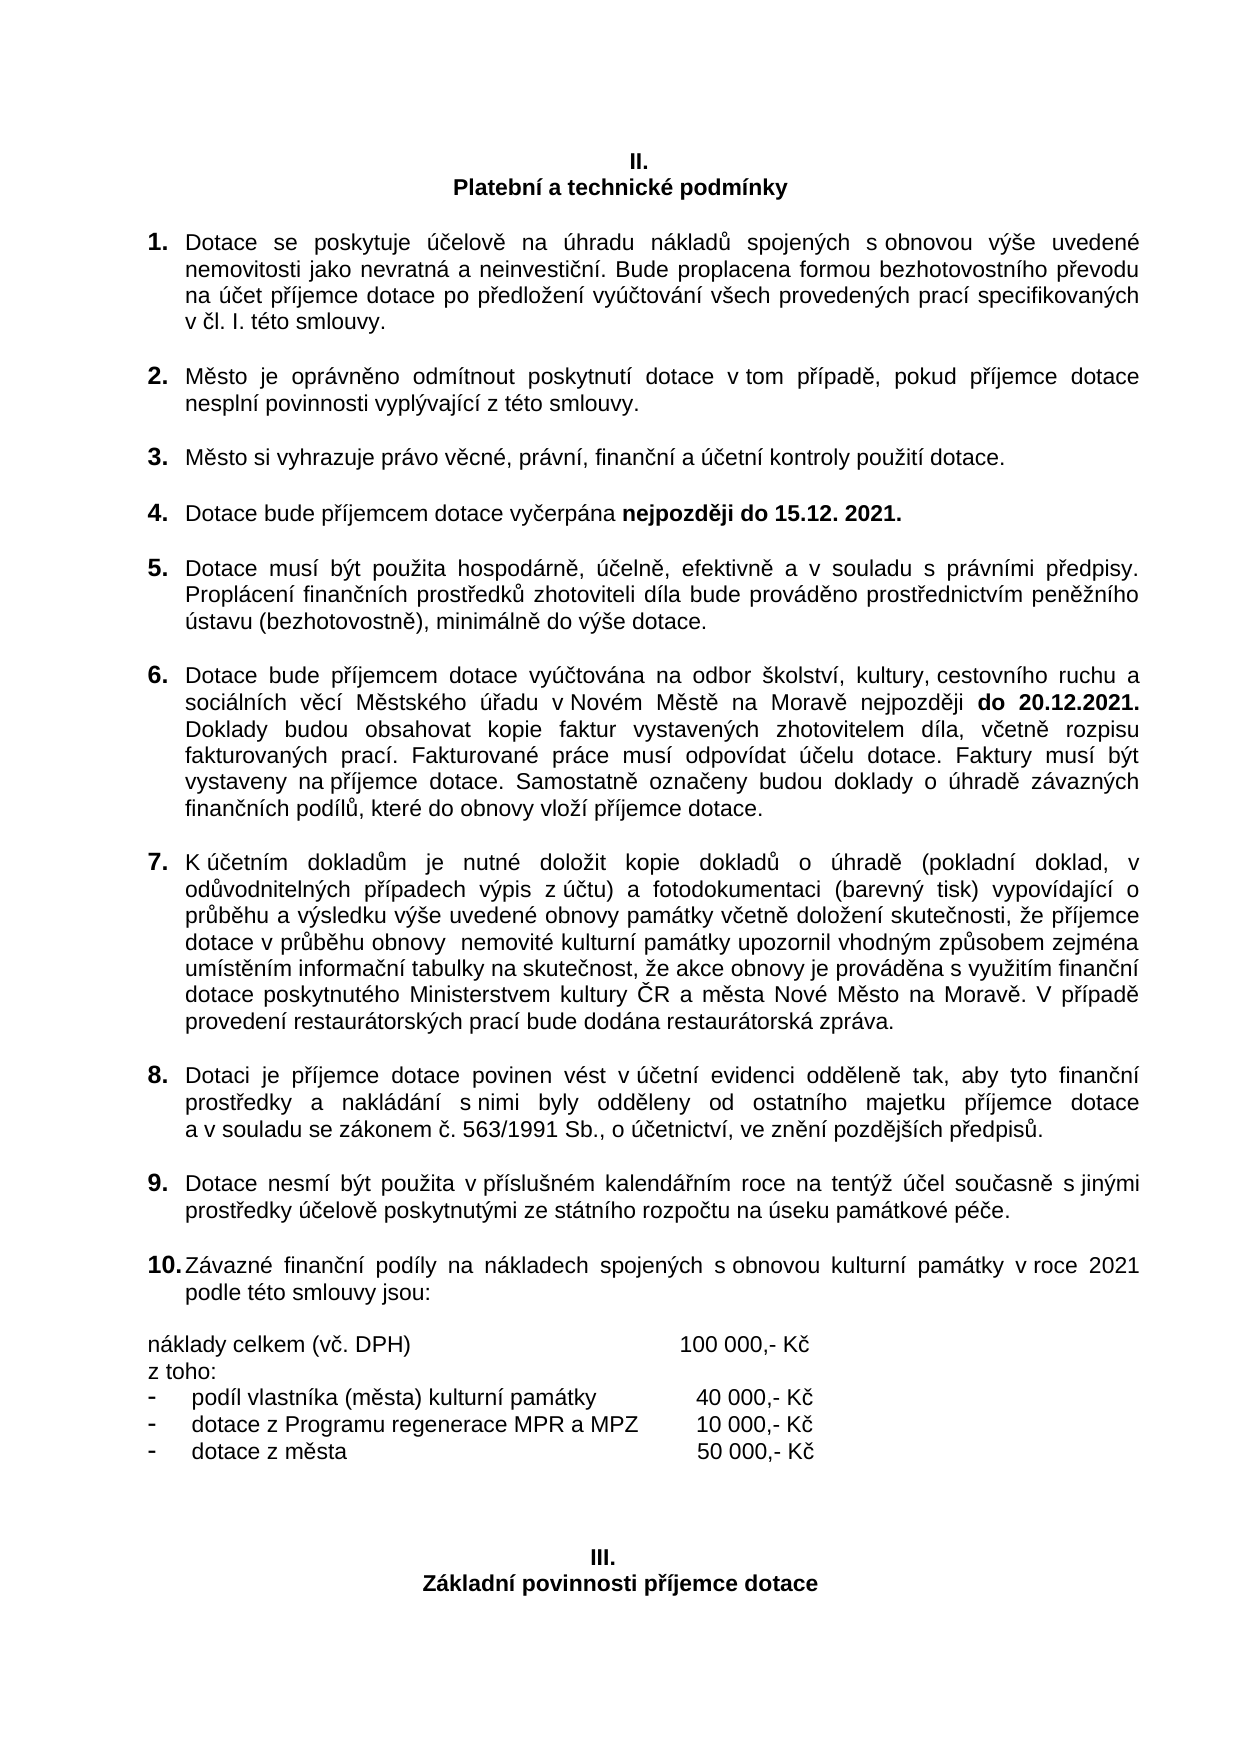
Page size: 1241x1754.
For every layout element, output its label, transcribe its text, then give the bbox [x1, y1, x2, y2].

list podíl vlastníka (města) kulturní památky 40 000,- Kč [148, 1384, 1140, 1411]
text Základní povinnosti příjemce dotace [148, 1570, 1093, 1596]
list Dotace bude příjemcem dotace vyúčtována na odbor školství, kultury, cestovního ruchu a sociálních věcí Městského úřadu v Novém Městě na Moravě nejpozději do 20.12.2021. Doklady budou obsahovat kopie faktur vystavených zhotovitelem díla, včetně rozpisu fakturovaných prací. Fakturované práce musí odpovídat účelu dotace. Faktury musí být vystaveny na příjemce dotace. Samostatně označeny budou doklady o úhradě závazných finančních podílů, které do obnovy vloží příjemce dotace. [147, 660, 1140, 821]
list dotace z Programu regenerace MPR a MPZ 10 000,- Kč [148, 1411, 1140, 1438]
list Dotace bude příjemcem dotace vyčerpána nejpozději do 15.12. 2021. [147, 497, 1140, 526]
list Dotace se poskytuje účelově na úhradu nákladů spojených s obnovou výše uvedené nemovitosti jako nevratná a neinvestiční. Bude proplacena formou bezhotovostního převodu na účet příjemce dotace po předložení vyúčtování všech provedených prací specifikovaných v čl. I. této smlouvy. [147, 227, 1140, 334]
list dotace z města 50 000,- Kč [148, 1438, 1140, 1464]
text Platební a technické podmínky [148, 174, 1093, 200]
text II. [185, 148, 1093, 174]
list Dotaci je příjemce dotace povinen vést v účetní evidenci odděleně tak, aby tyto finanční prostředky a nakládání s nimi byly odděleny od ostatního majetku příjemce dotace a v souladu se zákonem č. 563/1991 Sb., o účetnictví, ve znění pozdějších předpisů. [147, 1061, 1140, 1142]
list Město je oprávněno odmítnout poskytnutí dotace v tom případě, pokud příjemce dotace nesplní povinnosti vyplývající z této smlouvy. [147, 361, 1140, 416]
list K účetním dokladům je nutné doložit kopie dokladů o úhradě (pokladní doklad, v odůvodnitelných případech výpis z účtu) a fotodokumentaci (barevný tisk) vypovídající o průběhu a výsledku výše uvedené obnovy památky včetně doložení skutečnosti, že příjemce dotace v průběhu obnovy nemovité kulturní památky upozornil vhodným způsobem zejména umístěním informační tabulky na skutečnost, že akce obnovy je prováděna s využitím finanční dotace poskytnutého Ministerstvem kultury ČR a města Nové Město na Moravě. V případě provedení restaurátorských prací bude dodána restaurátorská zpráva. [147, 847, 1140, 1034]
list Závazné finanční podíly na nákladech spojených s obnovou kulturní památky v roce 2021 podle této smlouvy jsou: [147, 1250, 1140, 1305]
list Dotace musí být použita hospodárně, účelně, efektivně a v souladu s právními předpisy. Proplácení finančních prostředků zhotoviteli díla bude prováděno prostřednictvím peněžního ústavu (bezhotovostně), minimálně do výše dotace. [147, 553, 1140, 634]
text z toho: [148, 1358, 1140, 1384]
list Dotace nesmí být použita v příslušném kalendářním roce na tentýž účel současně s jinými prostředky účelově poskytnutými ze státního rozpočtu na úseku památkové péče. [147, 1168, 1140, 1223]
list Město si vyhrazuje právo věcné, právní, finanční a účetní kontroly použití dotace. [147, 442, 1140, 471]
